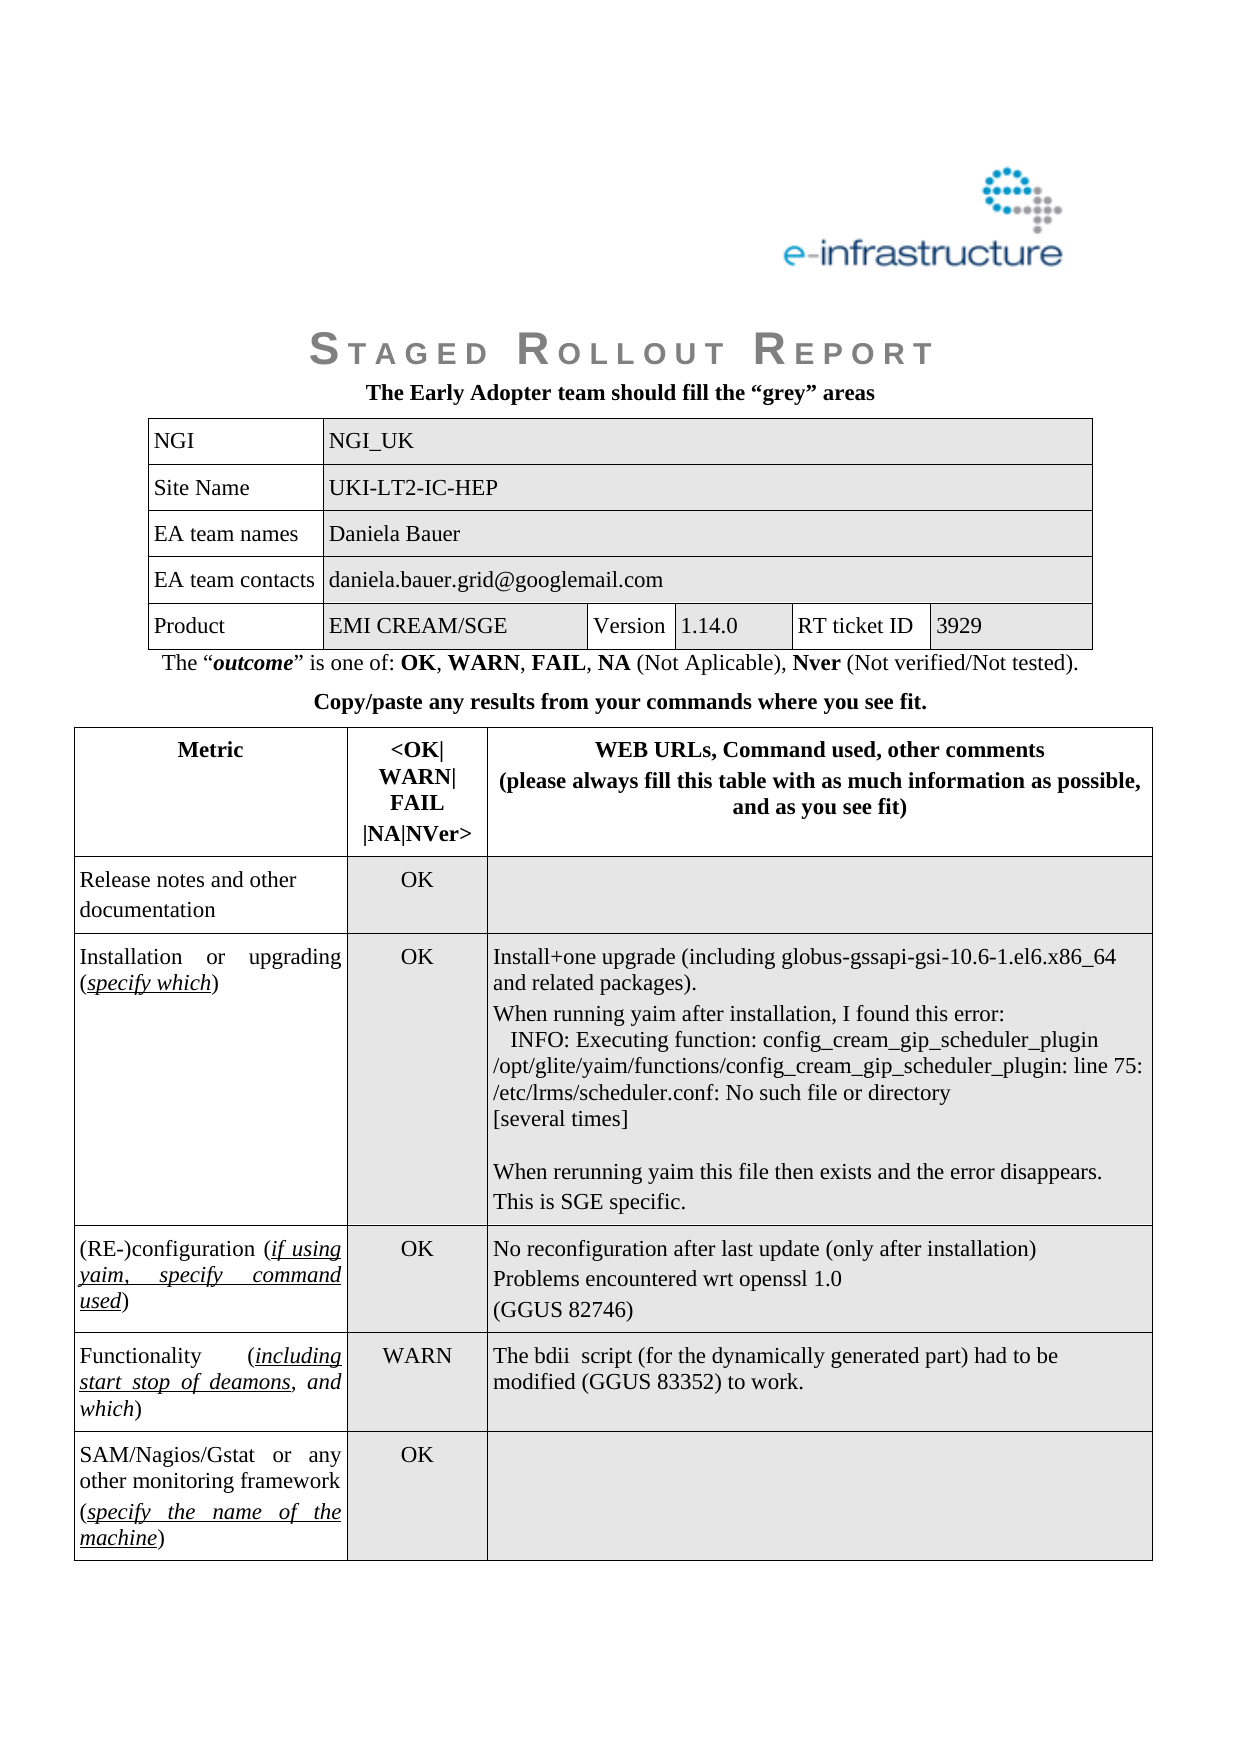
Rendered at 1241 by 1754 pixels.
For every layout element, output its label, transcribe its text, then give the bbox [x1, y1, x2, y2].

table_cell [488, 857, 1152, 933]
table_cell 1.14.0 [676, 604, 792, 649]
table_cell EMI CREAM/SGE [324, 604, 587, 649]
table_cell UKI-LT2-IC-HEP [324, 465, 1092, 510]
table_header <OK|WARN|FAIL |NA|NVer> [348, 728, 487, 856]
title Staged Rollout Report [148, 322, 1092, 374]
table_cell RT ticket ID [793, 604, 930, 649]
table_cell OK [348, 1226, 487, 1332]
table_header NGI_UK [324, 419, 1092, 464]
table_cell Functionality (including start stop of deamons, and which) [75, 1333, 347, 1431]
text Copy/paste any results from your commands where you see fit. [148, 688, 1092, 714]
table_cell Version [588, 604, 675, 649]
table_cell (RE-)configuration (if using yaim, specify command used) [75, 1226, 347, 1332]
table_cell Install+one upgrade (including globus-gssapi-gsi-10.6-1.el6.x86_64 and related packages). When running yaim after installation, I found this error: INFO: Executing function: config_cream_gip_scheduler_plugin /opt/glite/yaim/functions/config_cream_gip_scheduler_plugin: line 75: /etc/lrms/scheduler.conf: No such file or directory [several times] When rerunning yaim this file then exists and the error disappears. This is SGE specific. [488, 934, 1152, 1224]
table_cell EA team contacts [149, 557, 323, 602]
text The Early Adopter team should fill the “grey” areas [148, 379, 1092, 405]
table_header WEB URLs, Command used, other comments (please always fill this table with as much information as possible, and as you see fit) [488, 728, 1152, 856]
table_cell OK [348, 934, 487, 1224]
picture [777, 161, 1070, 274]
text The “outcome” is one of: OK, WARN, FAIL, NA (Not Aplicable), Nver (Not verified/Not tested). [148, 650, 1092, 675]
table_cell [488, 1432, 1152, 1560]
table_cell WARN [348, 1333, 487, 1431]
table_cell Site Name [149, 465, 323, 510]
table_cell 3929 [931, 604, 1092, 649]
table_cell Installation or upgrading (specify which) [75, 934, 347, 1224]
table_header NGI [149, 419, 323, 464]
table_cell The bdii script (for the dynamically generated part) had to be modified (GGUS 83352) to work. [488, 1333, 1152, 1431]
table_cell SAM/Nagios/Gstat or any other monitoring framework (specify the name of the machine) [75, 1432, 347, 1560]
table_cell OK [348, 1432, 487, 1560]
table_cell Release notes and other documentation [75, 857, 347, 933]
table_cell EA team names [149, 511, 323, 556]
table_cell Product [149, 604, 323, 649]
table_cell daniela.bauer.grid@googlemail.com [324, 557, 1092, 602]
table_header Metric [75, 728, 347, 856]
table_cell Daniela Bauer [324, 511, 1092, 556]
table_cell OK [348, 857, 487, 933]
table_cell No reconfiguration after last update (only after installation) Problems encountered wrt openssl 1.0 (GGUS 82746) [488, 1226, 1152, 1332]
